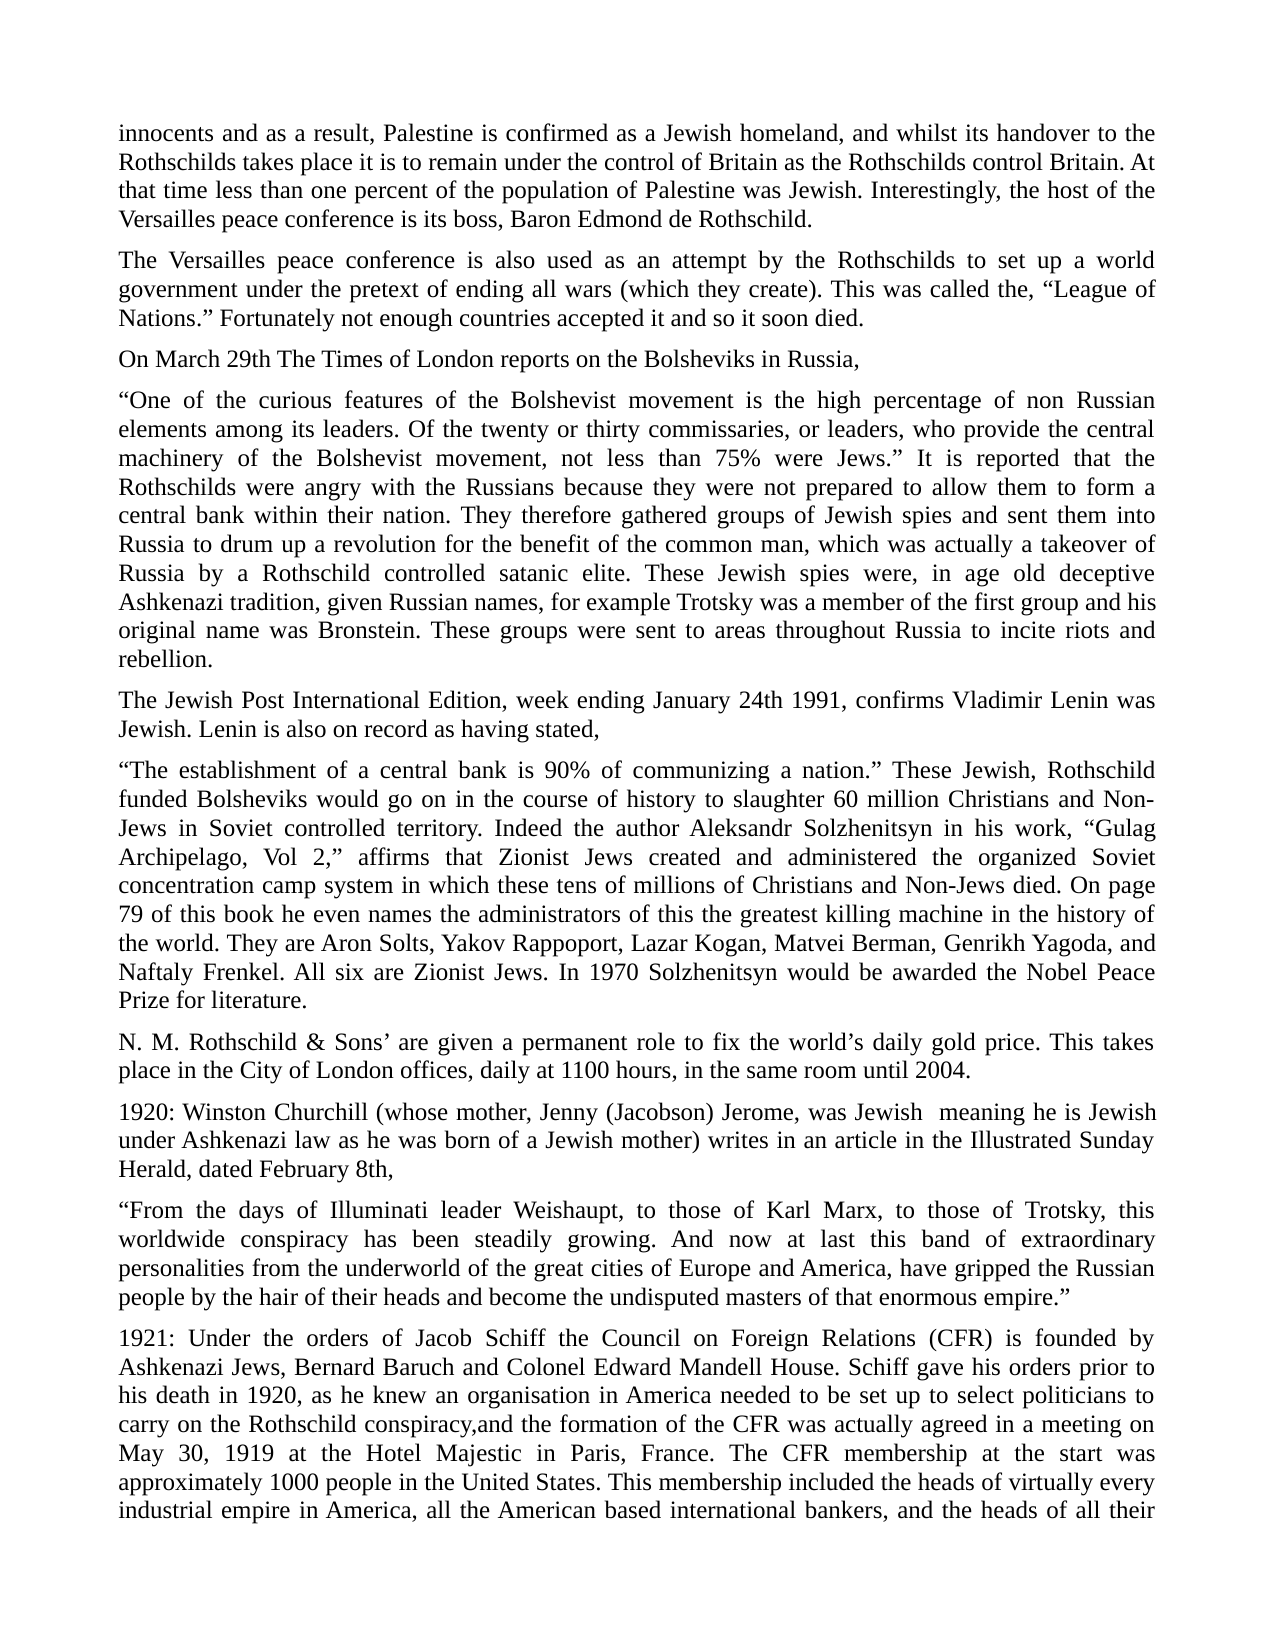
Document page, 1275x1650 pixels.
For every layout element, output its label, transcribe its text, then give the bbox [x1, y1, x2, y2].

text 1921: Under the orders of Jacob Schiff the Council on Foreign Relations (CFR) is founded by Ashkenazi Jews, Bernard Baruch and Colonel Edward Mandell House. Schiff gave his orders prior to his death in 1920, as he knew an organisation in America needed to be set up to select politicians to carry on the Rothschild conspiracy,and the formation of the CFR was actually agreed in a meeting on May 30, 1919 at the Hotel Majestic in Paris, France. The CFR membership at the start was approximately 1000 people in the United States. This membership included the heads of virtually every industrial empire in America, all the American based international bankers, and the heads of all their [118, 1323, 1157, 1524]
text The Jewish Post International Edition, week ending January 24th 1991, confirms Vladimir Lenin was Jewish. Lenin is also on record as having stated, [118, 686, 1157, 743]
text “One of the curious features of the Bolshevist movement is the high percentage of non Russian elements among its leaders. Of the twenty or thirty commissaries, or leaders, who provide the central machinery of the Bolshevist movement, not less than 75% were Jews.” It is reported that the Rothschilds were angry with the Russians because they were not prepared to allow them to form a central bank within their nation. They therefore gathered groups of Jewish spies and sent them into Russia to drum up a revolution for the benefit of the common man, which was actually a takeover of Russia by a Rothschild controlled satanic elite. These Jewish spies were, in age old deceptive Ashkenazi tradition, given Russian names, for example Trotsky was a member of the first group and his original name was Bronstein. These groups were sent to areas throughout Russia to incite riots and rebellion. [118, 386, 1157, 673]
text 1920: Winston Churchill (whose mother, Jenny (Jacobson) Jerome, was Jewish ­ meaning he is Jewish under Ashkenazi law as he was born of a Jewish mother) writes in an article in the Illustrated Sunday Herald, dated February 8th, [118, 1097, 1157, 1183]
text The Versailles peace conference is also used as an attempt by the Rothschilds to set up a world government under the pretext of ending all wars (which they create). This was called the, “League of Nations.” Fortunately not enough countries accepted it and so it soon died. [118, 246, 1157, 332]
text “From the days of Illuminati leader Weishaupt, to those of Karl Marx, to those of Trotsky, this worldwide conspiracy has been steadily growing. And now at last this band of extraordinary personalities from the underworld of the great cities of Europe and America, have gripped the Russian people by the hair of their heads and become the undisputed masters of that enormous empire.” [118, 1196, 1157, 1311]
text N. M. Rothschild & Sons’ are given a permanent role to fix the world’s daily gold price. This takes place in the City of London offices, daily at 1100 hours, in the same room until 2004. [118, 1027, 1157, 1084]
text “The establishment of a central bank is 90% of communizing a nation.” These Jewish, Rothschild funded Bolsheviks would go on in the course of history to slaughter 60 million Christians and Non-Jews in Soviet controlled territory. Indeed the author Aleksandr Solzhenitsyn in his work, “Gulag Archipelago, Vol 2,” affirms that Zionist Jews created and administered the organized Soviet concentration camp system in which these tens of millions of Christians and Non-Jews died. On page 79 of this book he even names the administrators of this the greatest killing machine in the history of the world. They are Aron Solts, Yakov Rappoport, Lazar Kogan, Matvei Berman, Genrikh Yagoda, and Naftaly Frenkel. All six are Zionist Jews. In 1970 Solzhenitsyn would be awarded the Nobel Peace Prize for literature. [118, 756, 1157, 1014]
text innocents and as a result, Palestine is confirmed as a Jewish homeland, and whilst its handover to the Rothschilds takes place it is to remain under the control of Britain as the Rothschilds control Britain. At that time less than one percent of the population of Palestine was Jewish. Interestingly, the host of the Versailles peace conference is its boss, Baron Edmond de Rothschild. [118, 118, 1157, 233]
text On March 29th The Times of London reports on the Bolsheviks in Russia, [118, 344, 1157, 373]
